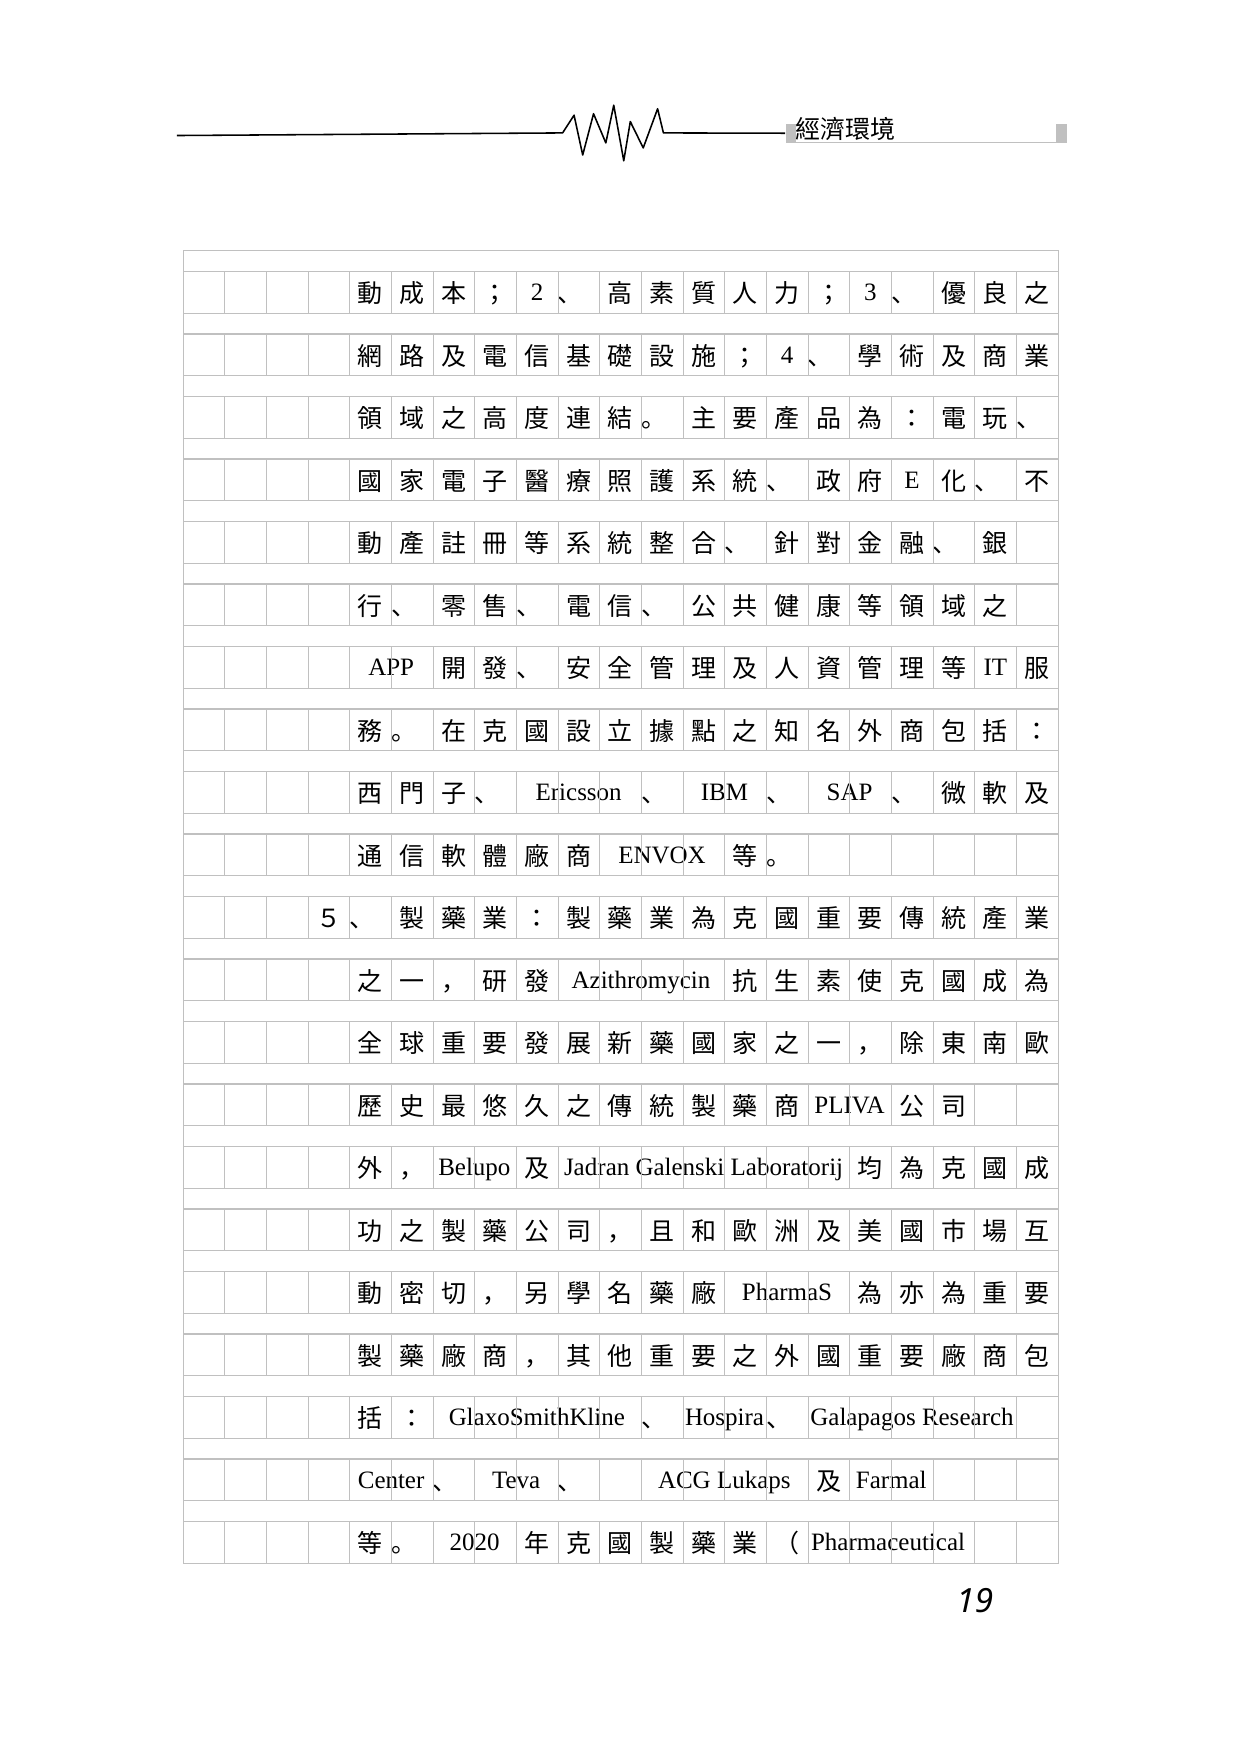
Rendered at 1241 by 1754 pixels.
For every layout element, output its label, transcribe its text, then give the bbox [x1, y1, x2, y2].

text ４、資通訊科技業：2018年克國資通訊科技業（ICT）對克國GDP貢獻度為4.6%，廠商家數約為7,399家，僱用人數約45,128人，從業人員平均月薪1,630歐元。2013年克羅埃西亞國家ICT產業聚落成立，提供該產業企業交流合作平台，克國ICT產業優勢包括：1、高勞動生產力及低勞動成本；2、高素質人力；3、優良之網路及電信基礎設施；4、學術及商業領域之高度連結。主要產品為：電玩、國家電子醫療照護系統、政府E化、不動產註冊等系統整合、針對金融、銀行、零售、電信、公共健康等領域之APP開發、安全管理及人資管理等IT服務。在克國設立據點之知名外商包括：西門子、Ericsson、IBM、SAP、微軟及通信軟體廠商ENVOX等。 [281, 626, 1058, 646]
text ５、製藥業：製藥業為克國重要傳統產業之一，研發Azithromycin抗生素使克國成為全球重要發展新藥國家之一，除東南歐歷史最悠久之傳統製藥商PLIVA公司外，Belupo及Jadran Galenski Laboratorij均為克國成功之製藥公司，且和歐洲及美國市場互動密切，另學名藥廠PharmaS為亦為重要製藥廠商，其他重要之外國重要廠商包括：GlaxoSmithKline、Hospira、Galapagos Research Center、Teva、 ACG Lukaps及Farmal等。2020年克國製藥業（Pharmaceutical Industry）僱用人數共5,235人，從業人員平均月薪2,061歐元，2019年占克國整體出口之比重為7.1%，2018年廠商約有49家。克國製藥產業優勢包括：1、高素質勞動力；2、直接與歐盟5億人口之市場連結；3、擁有產業聚落以及教育研發機構支持企業發展；4、企業對研發投入金額高，為研發投入密度最高之產業之一。 [281, 1439, 1058, 1458]
text ４、資通訊科技業：2018年克國資通訊科技業（ICT）對克國GDP貢獻度為4.6%，廠商家數約為7,399家，僱用人數約45,128人，從業人員平均月薪1,630歐元。2013年克羅埃西亞國家ICT產業聚落成立，提供該產業企業交流合作平台，克國ICT產業優勢包括：1、高勞動生產力及低勞動成本；2、高素質人力；3、優良之網路及電信基礎設施；4、學術及商業領域之高度連結。主要產品為：電玩、國家電子醫療照護系統、政府E化、不動產註冊等系統整合、針對金融、銀行、零售、電信、公共健康等領域之APP開發、安全管理及人資管理等IT服務。在克國設立據點之知名外商包括：西門子、Ericsson、IBM、SAP、微軟及通信軟體廠商ENVOX等。 [281, 501, 1058, 521]
text ４、資通訊科技業：2018年克國資通訊科技業（ICT）對克國GDP貢獻度為4.6%，廠商家數約為7,399家，僱用人數約45,128人，從業人員平均月薪1,630歐元。2013年克羅埃西亞國家ICT產業聚落成立，提供該產業企業交流合作平台，克國ICT產業優勢包括：1、高勞動生產力及低勞動成本；2、高素質人力；3、優良之網路及電信基礎設施；4、學術及商業領域之高度連結。主要產品為：電玩、國家電子醫療照護系統、政府E化、不動產註冊等系統整合、針對金融、銀行、零售、電信、公共健康等領域之APP開發、安全管理及人資管理等IT服務。在克國設立據點之知名外商包括：西門子、Ericsson、IBM、SAP、微軟及通信軟體廠商ENVOX等。 [281, 439, 1058, 458]
text ５、製藥業：製藥業為克國重要傳統產業之一，研發Azithromycin抗生素使克國成為全球重要發展新藥國家之一，除東南歐歷史最悠久之傳統製藥商PLIVA公司外，Belupo及Jadran Galenski Laboratorij均為克國成功之製藥公司，且和歐洲及美國市場互動密切，另學名藥廠PharmaS為亦為重要製藥廠商，其他重要之外國重要廠商包括：GlaxoSmithKline、Hospira、Galapagos Research Center、Teva、 ACG Lukaps及Farmal等。2020年克國製藥業（Pharmaceutical Industry）僱用人數共5,235人，從業人員平均月薪2,061歐元，2019年占克國整體出口之比重為7.1%，2018年廠商約有49家。克國製藥產業優勢包括：1、高素質勞動力；2、直接與歐盟5億人口之市場連結；3、擁有產業聚落以及教育研發機構支持企業發展；4、企業對研發投入金額高，為研發投入密度最高之產業之一。 [281, 1501, 1058, 1521]
text ４、資通訊科技業：2018年克國資通訊科技業（ICT）對克國GDP貢獻度為4.6%，廠商家數約為7,399家，僱用人數約45,128人，從業人員平均月薪1,630歐元。2013年克羅埃西亞國家ICT產業聚落成立，提供該產業企業交流合作平台，克國ICT產業優勢包括：1、高勞動生產力及低勞動成本；2、高素質人力；3、優良之網路及電信基礎設施；4、學術及商業領域之高度連結。主要產品為：電玩、國家電子醫療照護系統、政府E化、不動產註冊等系統整合、針對金融、銀行、零售、電信、公共健康等領域之APP開發、安全管理及人資管理等IT服務。在克國設立據點之知名外商包括：西門子、Ericsson、IBM、SAP、微軟及通信軟體廠商ENVOX等。 [281, 689, 1058, 708]
text ５、製藥業：製藥業為克國重要傳統產業之一，研發Azithromycin抗生素使克國成為全球重要發展新藥國家之一，除東南歐歷史最悠久之傳統製藥商PLIVA公司外，Belupo及Jadran Galenski Laboratorij均為克國成功之製藥公司，且和歐洲及美國市場互動密切，另學名藥廠PharmaS為亦為重要製藥廠商，其他重要之外國重要廠商包括：GlaxoSmithKline、Hospira、Galapagos Research Center、Teva、 ACG Lukaps及Farmal等。2020年克國製藥業（Pharmaceutical Industry）僱用人數共5,235人，從業人員平均月薪2,061歐元，2019年占克國整體出口之比重為7.1%，2018年廠商約有49家。克國製藥產業優勢包括：1、高素質勞動力；2、直接與歐盟5億人口之市場連結；3、擁有產業聚落以及教育研發機構支持企業發展；4、企業對研發投入金額高，為研發投入密度最高之產業之一。 [281, 876, 1058, 896]
text ４、資通訊科技業：2018年克國資通訊科技業（ICT）對克國GDP貢獻度為4.6%，廠商家數約為7,399家，僱用人數約45,128人，從業人員平均月薪1,630歐元。2013年克羅埃西亞國家ICT產業聚落成立，提供該產業企業交流合作平台，克國ICT產業優勢包括：1、高勞動生產力及低勞動成本；2、高素質人力；3、優良之網路及電信基礎設施；4、學術及商業領域之高度連結。主要產品為：電玩、國家電子醫療照護系統、政府E化、不動產註冊等系統整合、針對金融、銀行、零售、電信、公共健康等領域之APP開發、安全管理及人資管理等IT服務。在克國設立據點之知名外商包括：西門子、Ericsson、IBM、SAP、微軟及通信軟體廠商ENVOX等。 [281, 751, 1058, 771]
text ５、製藥業：製藥業為克國重要傳統產業之一，研發Azithromycin抗生素使克國成為全球重要發展新藥國家之一，除東南歐歷史最悠久之傳統製藥商PLIVA公司外，Belupo及Jadran Galenski Laboratorij均為克國成功之製藥公司，且和歐洲及美國市場互動密切，另學名藥廠PharmaS為亦為重要製藥廠商，其他重要之外國重要廠商包括：GlaxoSmithKline、Hospira、Galapagos Research Center、Teva、 ACG Lukaps及Farmal等。2020年克國製藥業（Pharmaceutical Industry）僱用人數共5,235人，從業人員平均月薪2,061歐元，2019年占克國整體出口之比重為7.1%，2018年廠商約有49家。克國製藥產業優勢包括：1、高素質勞動力；2、直接與歐盟5億人口之市場連結；3、擁有產業聚落以及教育研發機構支持企業發展；4、企業對研發投入金額高，為研發投入密度最高之產業之一。 [281, 1001, 1058, 1021]
text ５、製藥業：製藥業為克國重要傳統產業之一，研發Azithromycin抗生素使克國成為全球重要發展新藥國家之一，除東南歐歷史最悠久之傳統製藥商PLIVA公司外，Belupo及Jadran Galenski Laboratorij均為克國成功之製藥公司，且和歐洲及美國市場互動密切，另學名藥廠PharmaS為亦為重要製藥廠商，其他重要之外國重要廠商包括：GlaxoSmithKline、Hospira、Galapagos Research Center、Teva、 ACG Lukaps及Farmal等。2020年克國製藥業（Pharmaceutical Industry）僱用人數共5,235人，從業人員平均月薪2,061歐元，2019年占克國整體出口之比重為7.1%，2018年廠商約有49家。克國製藥產業優勢包括：1、高素質勞動力；2、直接與歐盟5億人口之市場連結；3、擁有產業聚落以及教育研發機構支持企業發展；4、企業對研發投入金額高，為研發投入密度最高之產業之一。 [281, 1314, 1058, 1333]
text ４、資通訊科技業：2018年克國資通訊科技業（ICT）對克國GDP貢獻度為4.6%，廠商家數約為7,399家，僱用人數約45,128人，從業人員平均月薪1,630歐元。2013年克羅埃西亞國家ICT產業聚落成立，提供該產業企業交流合作平台，克國ICT產業優勢包括：1、高勞動生產力及低勞動成本；2、高素質人力；3、優良之網路及電信基礎設施；4、學術及商業領域之高度連結。主要產品為：電玩、國家電子醫療照護系統、政府E化、不動產註冊等系統整合、針對金融、銀行、零售、電信、公共健康等領域之APP開發、安全管理及人資管理等IT服務。在克國設立據點之知名外商包括：西門子、Ericsson、IBM、SAP、微軟及通信軟體廠商ENVOX等。 [281, 314, 1058, 333]
text ５、製藥業：製藥業為克國重要傳統產業之一，研發Azithromycin抗生素使克國成為全球重要發展新藥國家之一，除東南歐歷史最悠久之傳統製藥商PLIVA公司外，Belupo及Jadran Galenski Laboratorij均為克國成功之製藥公司，且和歐洲及美國市場互動密切，另學名藥廠PharmaS為亦為重要製藥廠商，其他重要之外國重要廠商包括：GlaxoSmithKline、Hospira、Galapagos Research Center、Teva、 ACG Lukaps及Farmal等。2020年克國製藥業（Pharmaceutical Industry）僱用人數共5,235人，從業人員平均月薪2,061歐元，2019年占克國整體出口之比重為7.1%，2018年廠商約有49家。克國製藥產業優勢包括：1、高素質勞動力；2、直接與歐盟5億人口之市場連結；3、擁有產業聚落以及教育研發機構支持企業發展；4、企業對研發投入金額高，為研發投入密度最高之產業之一。 [281, 1251, 1058, 1271]
text ５、製藥業：製藥業為克國重要傳統產業之一，研發Azithromycin抗生素使克國成為全球重要發展新藥國家之一，除東南歐歷史最悠久之傳統製藥商PLIVA公司外，Belupo及Jadran Galenski Laboratorij均為克國成功之製藥公司，且和歐洲及美國市場互動密切，另學名藥廠PharmaS為亦為重要製藥廠商，其他重要之外國重要廠商包括：GlaxoSmithKline、Hospira、Galapagos Research Center、Teva、 ACG Lukaps及Farmal等。2020年克國製藥業（Pharmaceutical Industry）僱用人數共5,235人，從業人員平均月薪2,061歐元，2019年占克國整體出口之比重為7.1%，2018年廠商約有49家。克國製藥產業優勢包括：1、高素質勞動力；2、直接與歐盟5億人口之市場連結；3、擁有產業聚落以及教育研發機構支持企業發展；4、企業對研發投入金額高，為研發投入密度最高之產業之一。 [281, 1376, 1058, 1396]
text ４、資通訊科技業：2018年克國資通訊科技業（ICT）對克國GDP貢獻度為4.6%，廠商家數約為7,399家，僱用人數約45,128人，從業人員平均月薪1,630歐元。2013年克羅埃西亞國家ICT產業聚落成立，提供該產業企業交流合作平台，克國ICT產業優勢包括：1、高勞動生產力及低勞動成本；2、高素質人力；3、優良之網路及電信基礎設施；4、學術及商業領域之高度連結。主要產品為：電玩、國家電子醫療照護系統、政府E化、不動產註冊等系統整合、針對金融、銀行、零售、電信、公共健康等領域之APP開發、安全管理及人資管理等IT服務。在克國設立據點之知名外商包括：西門子、Ericsson、IBM、SAP、微軟及通信軟體廠商ENVOX等。 [281, 376, 1058, 396]
text ４、資通訊科技業：2018年克國資通訊科技業（ICT）對克國GDP貢獻度為4.6%，廠商家數約為7,399家，僱用人數約45,128人，從業人員平均月薪1,630歐元。2013年克羅埃西亞國家ICT產業聚落成立，提供該產業企業交流合作平台，克國ICT產業優勢包括：1、高勞動生產力及低勞動成本；2、高素質人力；3、優良之網路及電信基礎設施；4、學術及商業領域之高度連結。主要產品為：電玩、國家電子醫療照護系統、政府E化、不動產註冊等系統整合、針對金融、銀行、零售、電信、公共健康等領域之APP開發、安全管理及人資管理等IT服務。在克國設立據點之知名外商包括：西門子、Ericsson、IBM、SAP、微軟及通信軟體廠商ENVOX等。 [281, 564, 1058, 583]
text ４、資通訊科技業：2018年克國資通訊科技業（ICT）對克國GDP貢獻度為4.6%，廠商家數約為7,399家，僱用人數約45,128人，從業人員平均月薪1,630歐元。2013年克羅埃西亞國家ICT產業聚落成立，提供該產業企業交流合作平台，克國ICT產業優勢包括：1、高勞動生產力及低勞動成本；2、高素質人力；3、優良之網路及電信基礎設施；4、學術及商業領域之高度連結。主要產品為：電玩、國家電子醫療照護系統、政府E化、不動產註冊等系統整合、針對金融、銀行、零售、電信、公共健康等領域之APP開發、安全管理及人資管理等IT服務。在克國設立據點之知名外商包括：西門子、Ericsson、IBM、SAP、微軟及通信軟體廠商ENVOX等。 [281, 814, 1058, 833]
text ５、製藥業：製藥業為克國重要傳統產業之一，研發Azithromycin抗生素使克國成為全球重要發展新藥國家之一，除東南歐歷史最悠久之傳統製藥商PLIVA公司外，Belupo及Jadran Galenski Laboratorij均為克國成功之製藥公司，且和歐洲及美國市場互動密切，另學名藥廠PharmaS為亦為重要製藥廠商，其他重要之外國重要廠商包括：GlaxoSmithKline、Hospira、Galapagos Research Center、Teva、 ACG Lukaps及Farmal等。2020年克國製藥業（Pharmaceutical Industry）僱用人數共5,235人，從業人員平均月薪2,061歐元，2019年占克國整體出口之比重為7.1%，2018年廠商約有49家。克國製藥產業優勢包括：1、高素質勞動力；2、直接與歐盟5億人口之市場連結；3、擁有產業聚落以及教育研發機構支持企業發展；4、企業對研發投入金額高，為研發投入密度最高之產業之一。 [281, 1189, 1058, 1208]
text ５、製藥業：製藥業為克國重要傳統產業之一，研發Azithromycin抗生素使克國成為全球重要發展新藥國家之一，除東南歐歷史最悠久之傳統製藥商PLIVA公司外，Belupo及Jadran Galenski Laboratorij均為克國成功之製藥公司，且和歐洲及美國市場互動密切，另學名藥廠PharmaS為亦為重要製藥廠商，其他重要之外國重要廠商包括：GlaxoSmithKline、Hospira、Galapagos Research Center、Teva、 ACG Lukaps及Farmal等。2020年克國製藥業（Pharmaceutical Industry）僱用人數共5,235人，從業人員平均月薪2,061歐元，2019年占克國整體出口之比重為7.1%，2018年廠商約有49家。克國製藥產業優勢包括：1、高素質勞動力；2、直接與歐盟5億人口之市場連結；3、擁有產業聚落以及教育研發機構支持企業發展；4、企業對研發投入金額高，為研發投入密度最高之產業之一。 [281, 939, 1058, 958]
text ５、製藥業：製藥業為克國重要傳統產業之一，研發Azithromycin抗生素使克國成為全球重要發展新藥國家之一，除東南歐歷史最悠久之傳統製藥商PLIVA公司外，Belupo及Jadran Galenski Laboratorij均為克國成功之製藥公司，且和歐洲及美國市場互動密切，另學名藥廠PharmaS為亦為重要製藥廠商，其他重要之外國重要廠商包括：GlaxoSmithKline、Hospira、Galapagos Research Center、Teva、 ACG Lukaps及Farmal等。2020年克國製藥業（Pharmaceutical Industry）僱用人數共5,235人，從業人員平均月薪2,061歐元，2019年占克國整體出口之比重為7.1%，2018年廠商約有49家。克國製藥產業優勢包括：1、高素質勞動力；2、直接與歐盟5億人口之市場連結；3、擁有產業聚落以及教育研發機構支持企業發展；4、企業對研發投入金額高，為研發投入密度最高之產業之一。 [281, 1126, 1058, 1146]
text ４、資通訊科技業：2018年克國資通訊科技業（ICT）對克國GDP貢獻度為4.6%，廠商家數約為7,399家，僱用人數約45,128人，從業人員平均月薪1,630歐元。2013年克羅埃西亞國家ICT產業聚落成立，提供該產業企業交流合作平台，克國ICT產業優勢包括：1、高勞動生產力及低勞動成本；2、高素質人力；3、優良之網路及電信基礎設施；4、學術及商業領域之高度連結。主要產品為：電玩、國家電子醫療照護系統、政府E化、不動產註冊等系統整合、針對金融、銀行、零售、電信、公共健康等領域之APP開發、安全管理及人資管理等IT服務。在克國設立據點之知名外商包括：西門子、Ericsson、IBM、SAP、微軟及通信軟體廠商ENVOX等。 [281, 251, 1058, 271]
text ５、製藥業：製藥業為克國重要傳統產業之一，研發Azithromycin抗生素使克國成為全球重要發展新藥國家之一，除東南歐歷史最悠久之傳統製藥商PLIVA公司外，Belupo及Jadran Galenski Laboratorij均為克國成功之製藥公司，且和歐洲及美國市場互動密切，另學名藥廠PharmaS為亦為重要製藥廠商，其他重要之外國重要廠商包括：GlaxoSmithKline、Hospira、Galapagos Research Center、Teva、 ACG Lukaps及Farmal等。2020年克國製藥業（Pharmaceutical Industry）僱用人數共5,235人，從業人員平均月薪2,061歐元，2019年占克國整體出口之比重為7.1%，2018年廠商約有49家。克國製藥產業優勢包括：1、高素質勞動力；2、直接與歐盟5億人口之市場連結；3、擁有產業聚落以及教育研發機構支持企業發展；4、企業對研發投入金額高，為研發投入密度最高之產業之一。 [281, 1064, 1058, 1083]
